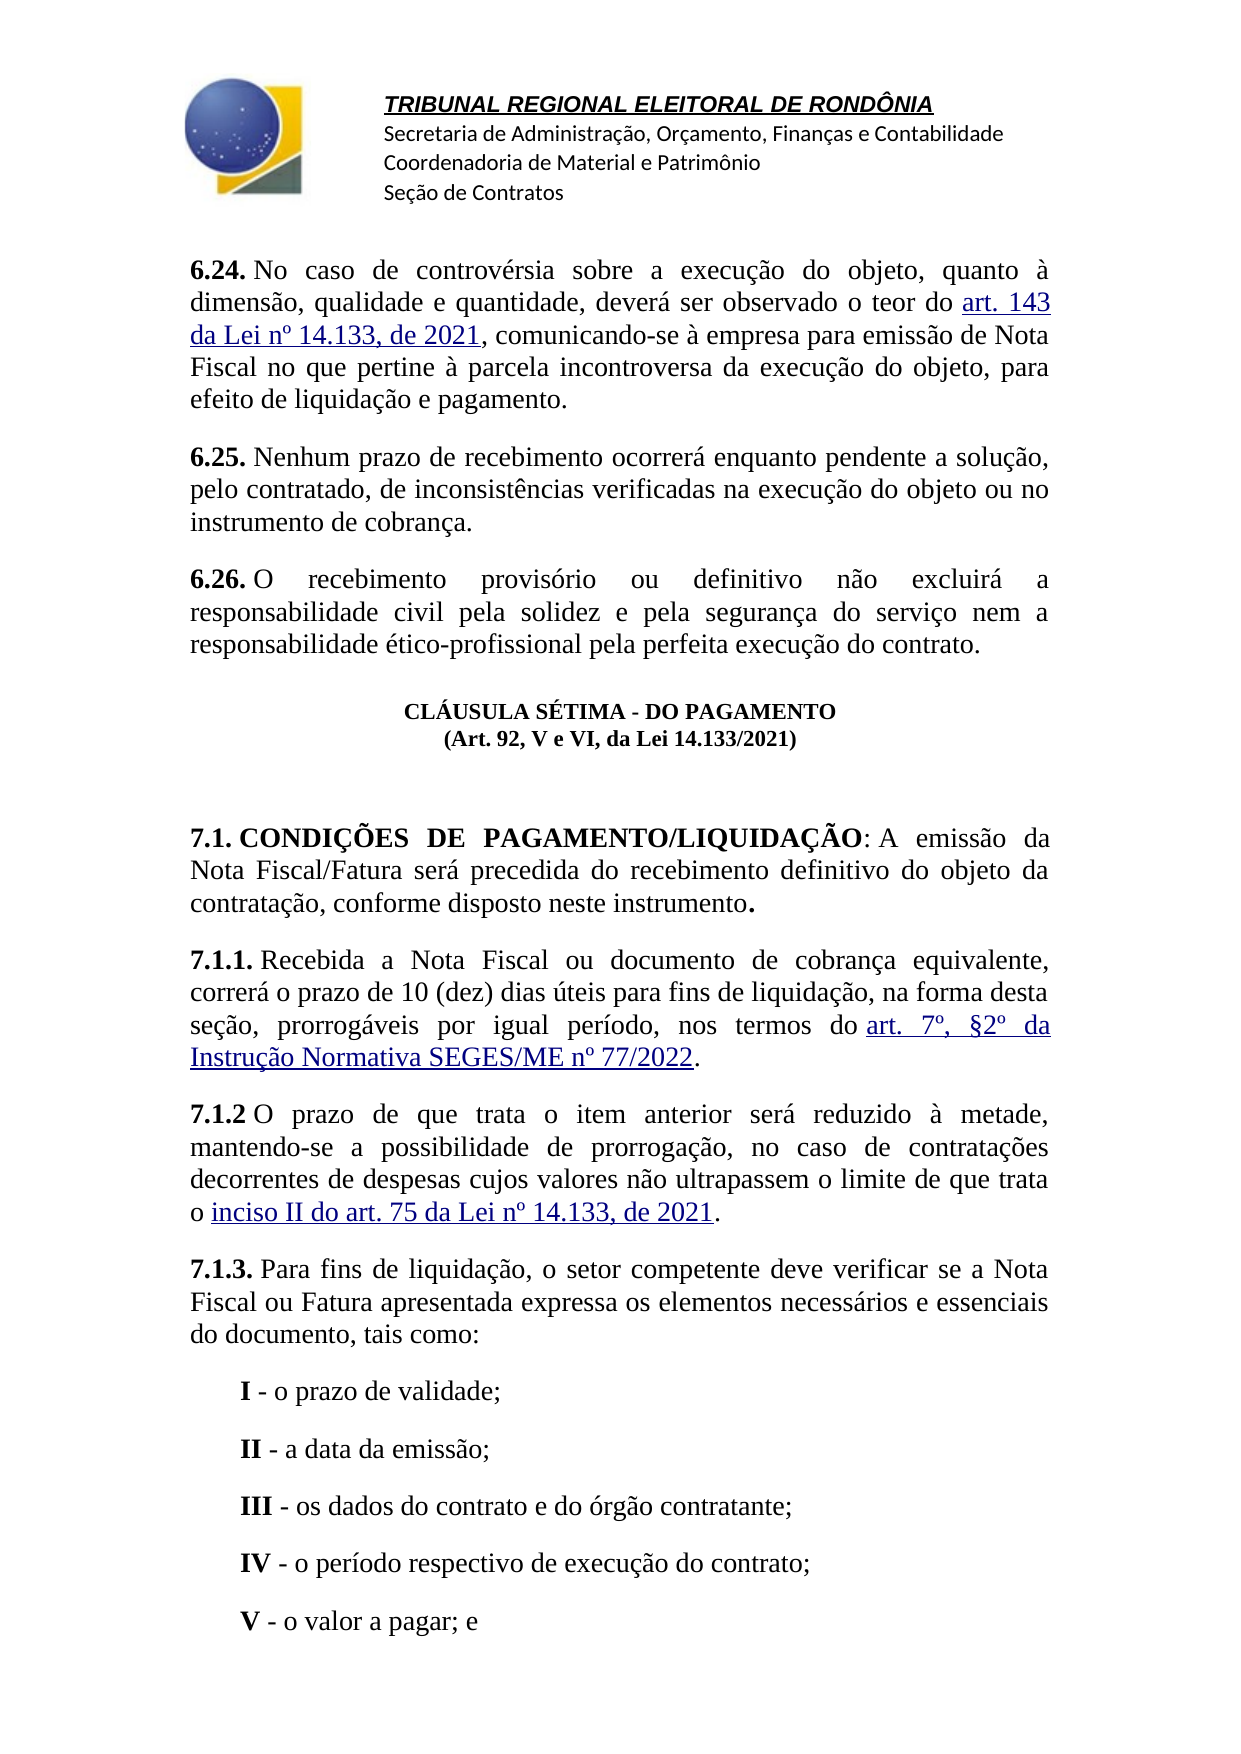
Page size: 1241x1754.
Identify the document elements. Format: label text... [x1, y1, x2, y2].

text CLÁUSULA SÉTIMA - DO PAGAMENTO [183, 698, 1057, 724]
text 6.24. No caso de controvérsia sobre a execução do objeto, quanto à dimensão, qualidade e quantidade, deverá ser observado o teor do art. 143 da Lei nº 14.133, de 2021, comunicando-se à empresa para emissão de Nota Fiscal no que pertine à parcela incontroversa da execução do objeto, para efeito de liquidação e pagamento. [190, 253, 1051, 415]
text 7.1. CONDIÇÕES DE PAGAMENTO/LIQUIDAÇÃO: A emissão da Nota Fiscal/Fatura será precedida do recebimento definitivo do objeto da contratação, conforme disposto neste instrumento. [190, 821, 1051, 918]
text 7.1.1. Recebida a Nota Fiscal ou documento de cobrança equivalente, correrá o prazo de 10 (dez) dias úteis para fins de liquidação, na forma desta seção, prorrogáveis por igual período, nos termos do art. 7º, §2º da Instrução Normativa SEGES/ME nº 77/2022. [190, 943, 1051, 1073]
text (Art. 92, V e VI, da Lei 14.133/2021) [183, 724, 1057, 751]
text I - o prazo de validade; [240, 1374, 1051, 1407]
text IV - o período respectivo de execução do contrato; [240, 1547, 1051, 1579]
text III - os dados do contrato e do órgão contratante; [240, 1489, 1051, 1522]
text 6.25. Nenhum prazo de recebimento ocorrerá enquanto pendente a solução, pelo contratado, de inconsistências verificadas na execução do objeto ou no instrumento de cobrança. [190, 440, 1051, 537]
text 7.1.3. Para fins de liquidação, o setor competente deve verificar se a Nota Fiscal ou Fatura apresentada expressa os elementos necessários e essenciais do documento, tais como: [190, 1252, 1051, 1349]
text 7.1.2 O prazo de que trata o item anterior será reduzido à metade, mantendo-se a possibilidade de prorrogação, no caso de contratações decorrentes de despesas cujos valores não ultrapassem o limite de que trata o inciso II do art. 75 da Lei nº 14.133, de 2021. [190, 1098, 1051, 1227]
text V - o valor a pagar; e [240, 1604, 1051, 1636]
text 6.26. O recebimento provisório ou definitivo não excluirá a responsabilidade civil pela solidez e pela segurança do serviço nem a responsabilidade ético-profissional pela perfeita execução do contrato. [190, 562, 1051, 659]
text II - a data da emissão; [240, 1432, 1051, 1464]
